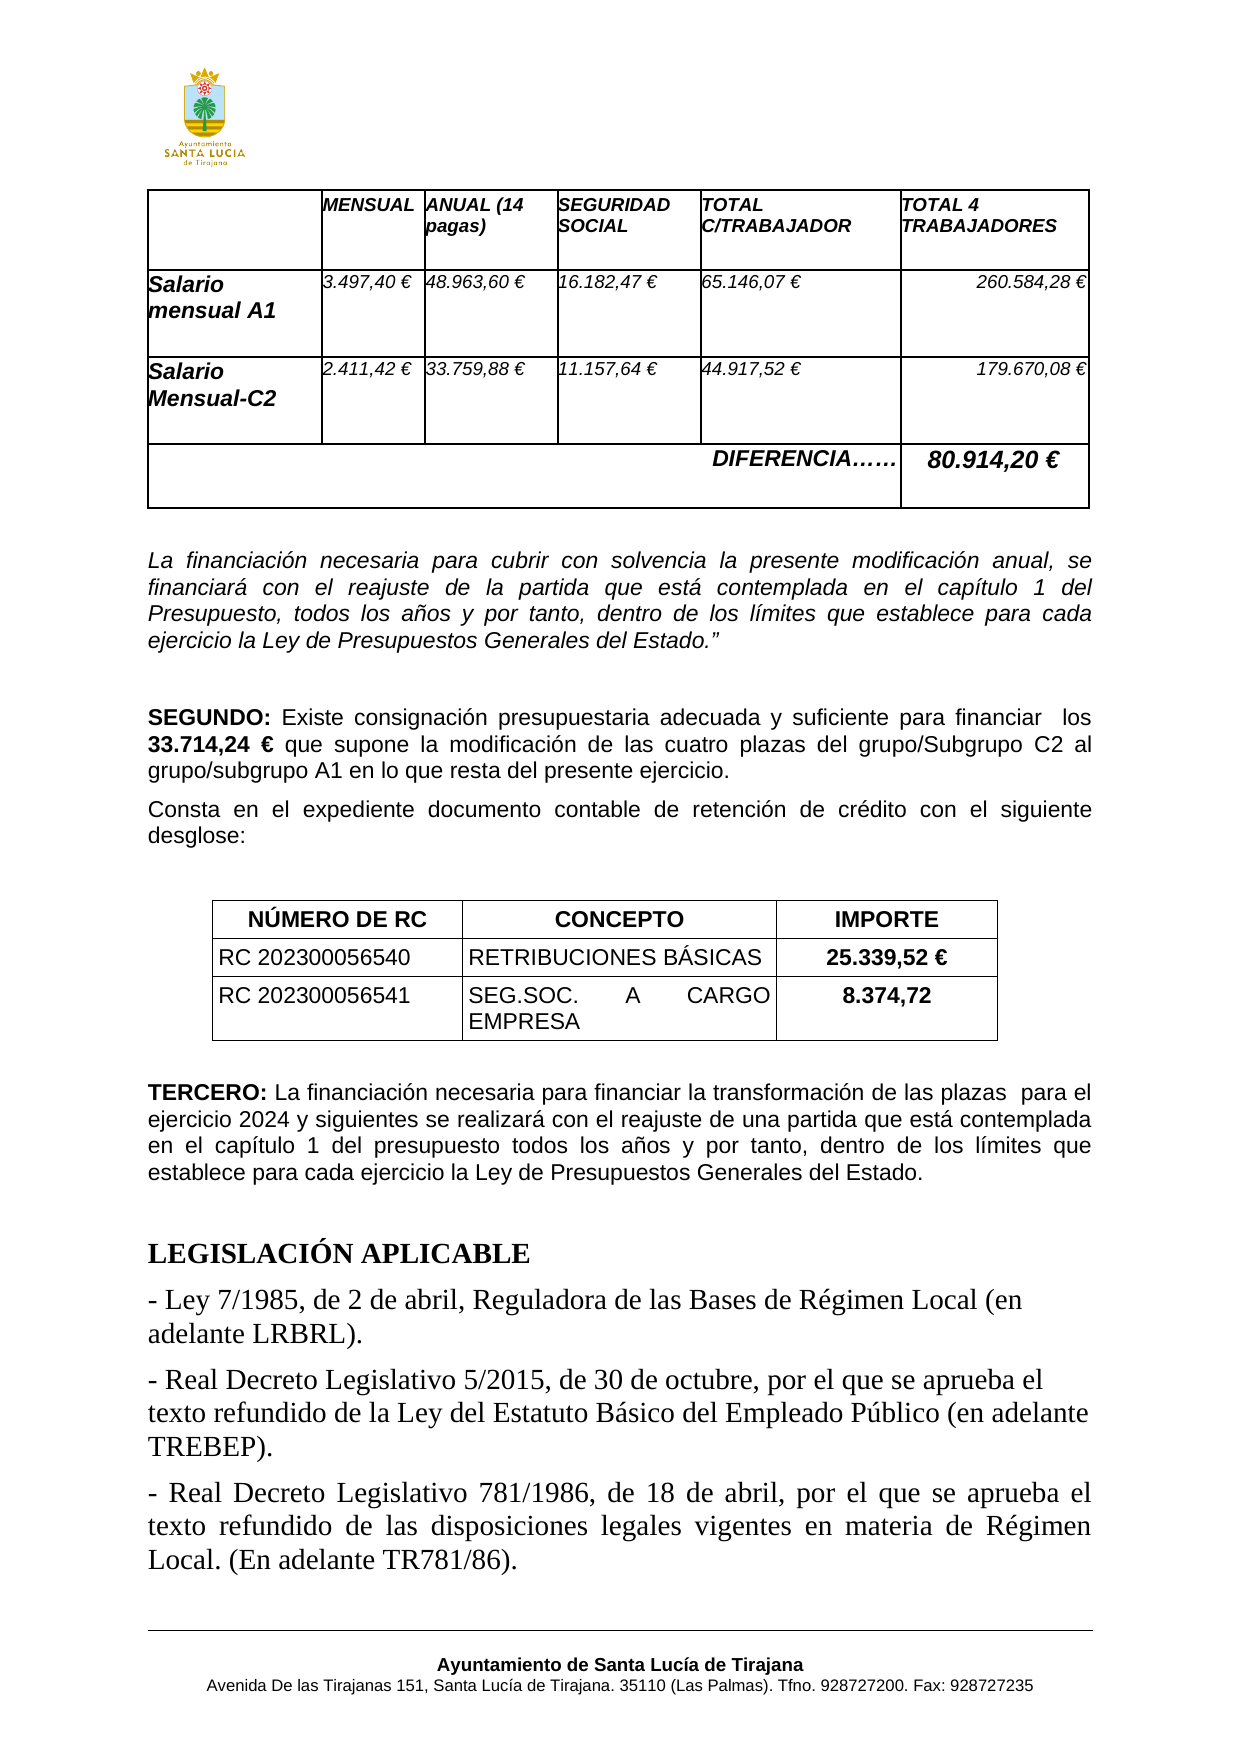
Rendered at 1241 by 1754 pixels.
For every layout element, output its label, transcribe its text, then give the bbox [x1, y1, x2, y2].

table_header SEGURIDAD SOCIAL [559, 191, 700, 269]
table_cell 44.917,52 € [702, 358, 900, 443]
table_cell RC 202300056540 [213, 939, 462, 976]
text La financiación necesaria para cubrir con solvencia la presente modificación anual, se financiará con el reajuste de la partida que está contemplada en el capítulo 1 del Presupuesto, todos los años y por tanto, dentro de los límites que establece para cada ejercicio la Ley de Presupuestos Generales del Estado.” [148, 547, 1093, 653]
table_header TOTAL C/TRABAJADOR [702, 191, 900, 269]
text Consta en el expediente documento contable de retención de crédito con el siguiente desglose: [148, 796, 1093, 848]
table_cell RC 202300056541 [213, 977, 462, 1040]
picture [147, 59, 262, 174]
table_cell 65.146,07 € [702, 271, 900, 356]
table_cell DIFERENCIA…… [149, 445, 900, 507]
table_cell 11.157,64 € [559, 358, 700, 443]
table_cell 260.584,28 € [902, 271, 1088, 356]
table_header TOTAL 4 TRABAJADORES [902, 191, 1088, 269]
table_header MENSUAL [323, 191, 424, 269]
table_cell 80.914,20 € [902, 445, 1088, 507]
table_cell 48.963,60 € [426, 271, 557, 356]
text - Real Decreto Legislativo 5/2015, de 30 de octubre, por el que se aprueba el texto refundido de la Ley del Estatuto Básico del Empleado Público (en adelante TREBEP). [148, 1362, 1093, 1462]
table_header [149, 191, 321, 269]
table_header CONCEPTO [463, 901, 776, 938]
table_cell 33.759,88 € [426, 358, 557, 443]
table_header NÚMERO DE RC [213, 901, 462, 938]
table_cell Salario mensual A1 [149, 271, 321, 356]
table_cell 25.339,52 € [777, 939, 997, 976]
table_cell 2.411,42 € [323, 358, 424, 443]
table_cell 16.182,47 € [559, 271, 700, 356]
text SEGUNDO: Existe consignación presupuestaria adecuada y suficiente para financiar los 33.714,24 € que supone la modificación de las cuatro plazas del grupo/Subgrupo C2 al grupo/subgrupo A1 en lo que resta del presente ejercicio. [148, 704, 1093, 783]
table_cell RETRIBUCIONES BÁSICAS [463, 939, 776, 976]
text - Ley 7/1985, de 2 de abril, Reguladora de las Bases de Régimen Local (en adelante LRBRL). [148, 1282, 1093, 1349]
table_cell 8.374,72 [777, 977, 997, 1040]
table_header IMPORTE [777, 901, 997, 938]
text - Real Decreto Legislativo 781/1986, de 18 de abril, por el que se aprueba el texto refundido de las disposiciones legales vigentes en materia de Régimen Local. (En adelante TR781/86). [148, 1475, 1093, 1576]
text LEGISLACIÓN APLICABLE [148, 1236, 1093, 1270]
table_cell SEG.SOC. A CARGO EMPRESA [463, 977, 776, 1040]
table_header ANUAL (14 pagas) [426, 191, 557, 269]
table_cell Salario Mensual-C2 [149, 358, 321, 443]
table_cell 3.497,40 € [323, 271, 424, 356]
text TERCERO: La financiación necesaria para financiar la transformación de las plazas para el ejercicio 2024 y siguientes se realizará con el reajuste de una partida que está contemplada en el capítulo 1 del presupuesto todos los años y por tanto, dentro de los límites que establece para cada ejercicio la Ley de Presupuestos Generales del Estado. [148, 1079, 1093, 1185]
table_cell 179.670,08 € [902, 358, 1088, 443]
